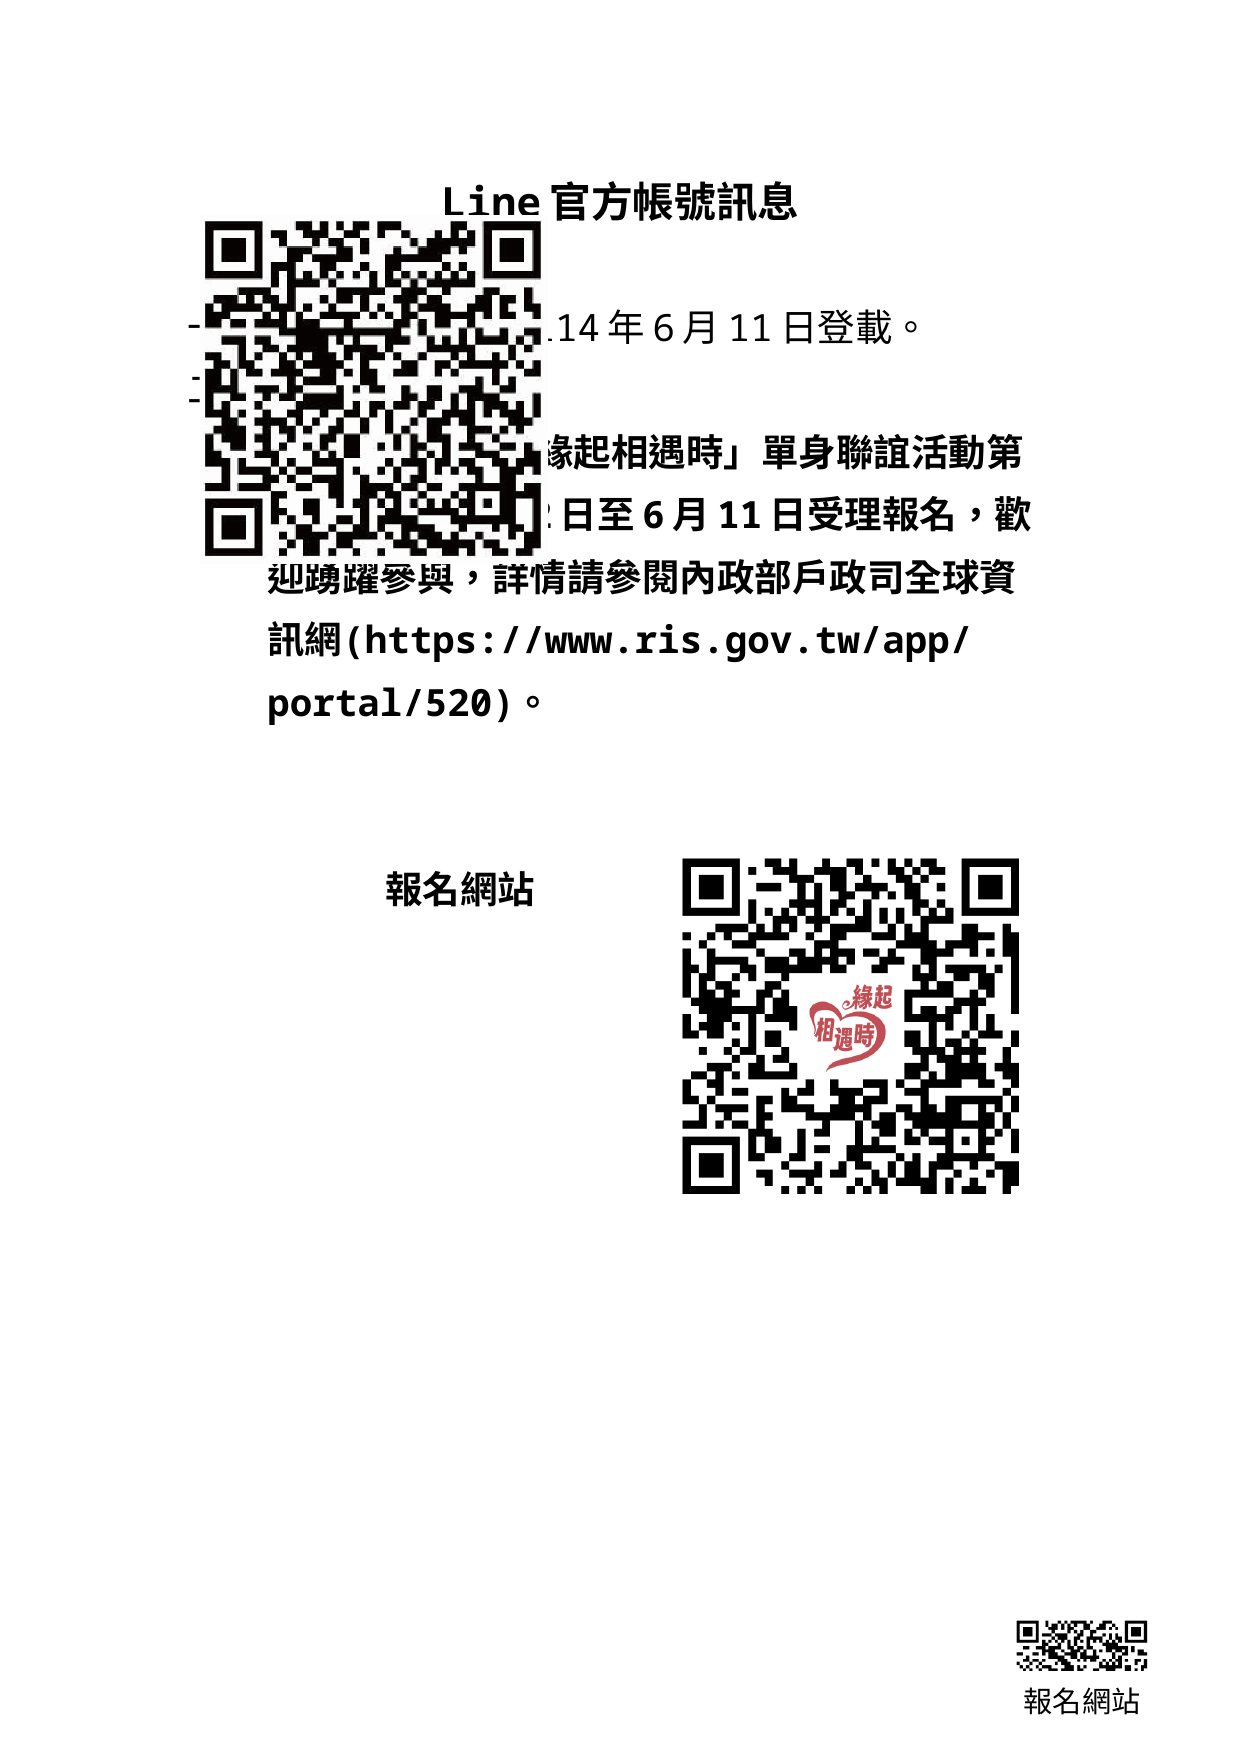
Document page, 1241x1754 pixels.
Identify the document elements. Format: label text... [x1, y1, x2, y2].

text Line官方帳號訊息 [187, 158, 1053, 221]
table_cell 臉書粉絲專頁 [653, 846, 1053, 908]
table_header [267, 783, 653, 846]
text 報名網站 [1023, 1679, 1209, 1721]
table_cell 報名網站 [267, 846, 653, 908]
table_header [653, 783, 1053, 846]
text 一、敬請於即日起至114年6月11日登載。 [549, 283, 1053, 346]
text 二、登載內容： [549, 346, 1053, 408]
text 二、登載內容： [187, 346, 199, 408]
text 一、敬請於即日起至114年6月11日登載。 [187, 283, 199, 346]
text 內政部114年「緣起相遇時」單身聯誼活動第6-9梯次，6月2日至6月11日受理報名，歡迎踴躍參與，詳情請參閱內政部戶政司全球資訊網(https://www.ris.gov.tw/app/portal/520)。 [266, 408, 1053, 721]
